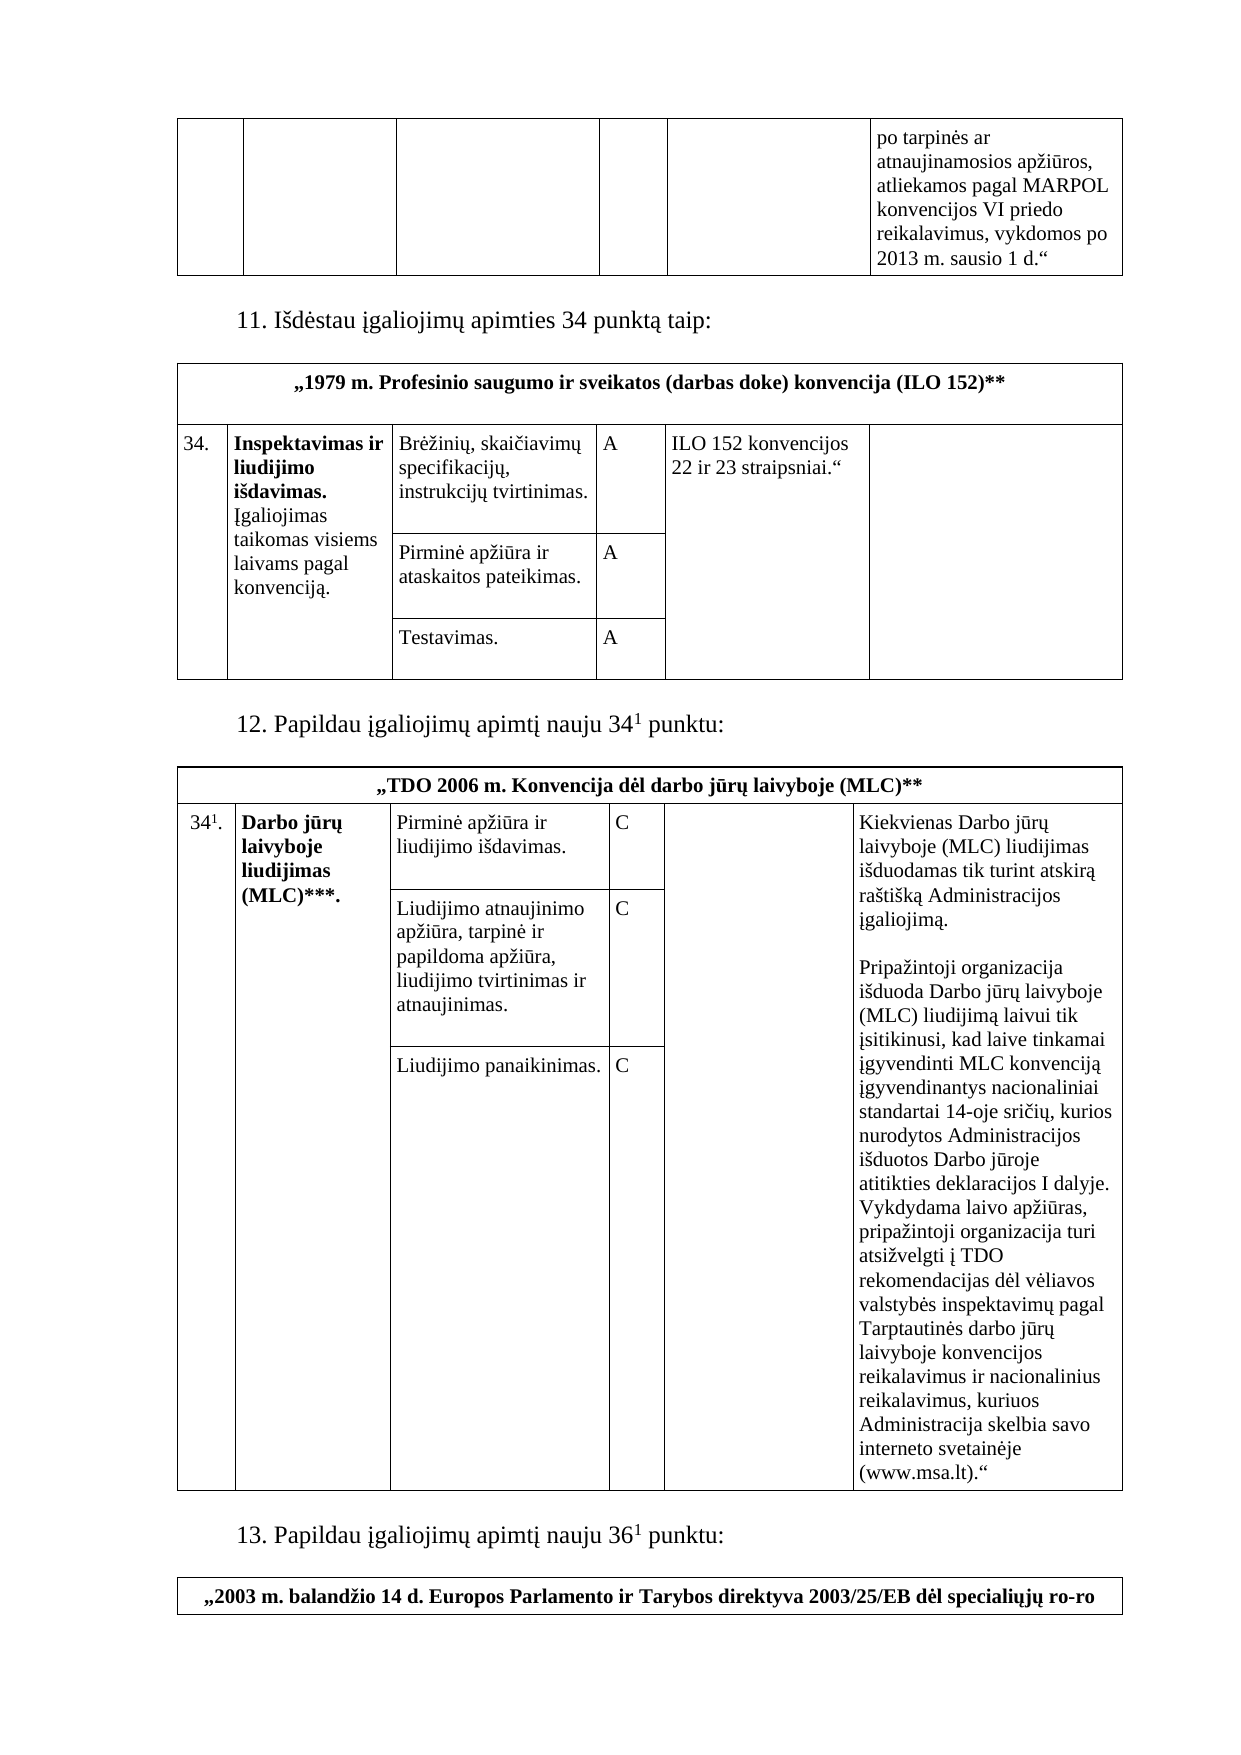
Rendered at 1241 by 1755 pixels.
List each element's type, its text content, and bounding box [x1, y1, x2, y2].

table_cell Darbo jūrų laivyboje liudijimas (MLC)***. [236, 804, 390, 1490]
table_header „2003 m. balandžio 14 d. Europos Parlamento ir Tarybos direktyva 2003/25/EB dėl specialiųjų ro-ro [178, 1578, 1122, 1614]
table_header „1979 m. Profesinio saugumo ir sveikatos (darbas doke) konvencija (ILO 152)** [178, 364, 1122, 424]
table_cell [870, 425, 1122, 679]
table_cell Liudijimo panaikinimas. [391, 1047, 609, 1490]
table_cell Inspektavimas ir liudijimo išdavimas. Įgaliojimas taikomas visiems laivams pagal konvenciją. [228, 425, 392, 679]
table_cell [665, 804, 853, 1490]
table_header „TDO 2006 m. Konvencija dėl darbo jūrų laivyboje (MLC)** [178, 768, 1122, 803]
text 11. Išdėstau įgaliojimų apimties 34 punktą taip: [177, 305, 1122, 334]
table_cell A [597, 534, 665, 618]
table_cell 34. [178, 425, 227, 679]
table_header [668, 119, 870, 275]
table_cell 341. [178, 804, 235, 1490]
table_cell Pirminė apžiūra ir ataskaitos pateikimas. [393, 534, 596, 618]
table_cell Kiekvienas Darbo jūrų laivyboje (MLC) liudijimas išduodamas tik turint atskirą raštišką Administracijos įgaliojimą. Pripažintoji organizacija išduoda Darbo jūrų laivyboje (MLC) liudijimą laivui tik įsitikinusi, kad laive tinkamai įgyvendinti MLC konvenciją įgyvendinantys nacionaliniai standartai 14-oje sričių, kurios nurodytos Administracijos išduotos Darbo jūroje atitikties deklaracijos I dalyje. Vykdydama laivo apžiūras, pripažintoji organizacija turi atsižvelgti į TDO rekomendacijas dėl vėliavos valstybės inspektavimų pagal Tarptautinės darbo jūrų laivyboje konvencijos reikalavimus ir nacionalinius reikalavimus, kuriuos Administracija skelbia savo interneto svetainėje (www.msa.lt).“ [854, 804, 1122, 1490]
table_header [397, 119, 599, 275]
table_cell A [597, 425, 665, 533]
table_cell ILO 152 konvencijos 22 ir 23 straipsniai.“ [666, 425, 869, 679]
table_cell C [610, 804, 664, 888]
table_header po tarpinės ar atnaujinamosios apžiūros, atliekamos pagal MARPOL konvencijos VI priedo reikalavimus, vykdomos po 2013 m. sausio 1 d.“ [871, 119, 1122, 275]
table_cell Pirminė apžiūra ir liudijimo išdavimas. [391, 804, 609, 888]
table_cell Testavimas. [393, 619, 596, 679]
table_cell A [597, 619, 665, 679]
table_cell C [610, 890, 664, 1046]
table_cell Liudijimo atnaujinimo apžiūra, tarpinė ir papildoma apžiūra, liudijimo tvirtinimas ir atnaujinimas. [391, 890, 609, 1046]
table_header [178, 119, 243, 275]
table_cell Brėžinių, skaičiavimų specifikacijų, instrukcijų tvirtinimas. [393, 425, 596, 533]
table_header [600, 119, 667, 275]
text 13. Papildau įgaliojimų apimtį nauju 361 punktu: [177, 1520, 1122, 1548]
table_cell C [610, 1047, 664, 1490]
text 12. Papildau įgaliojimų apimtį nauju 341 punktu: [177, 709, 1122, 738]
table_header [244, 119, 396, 275]
